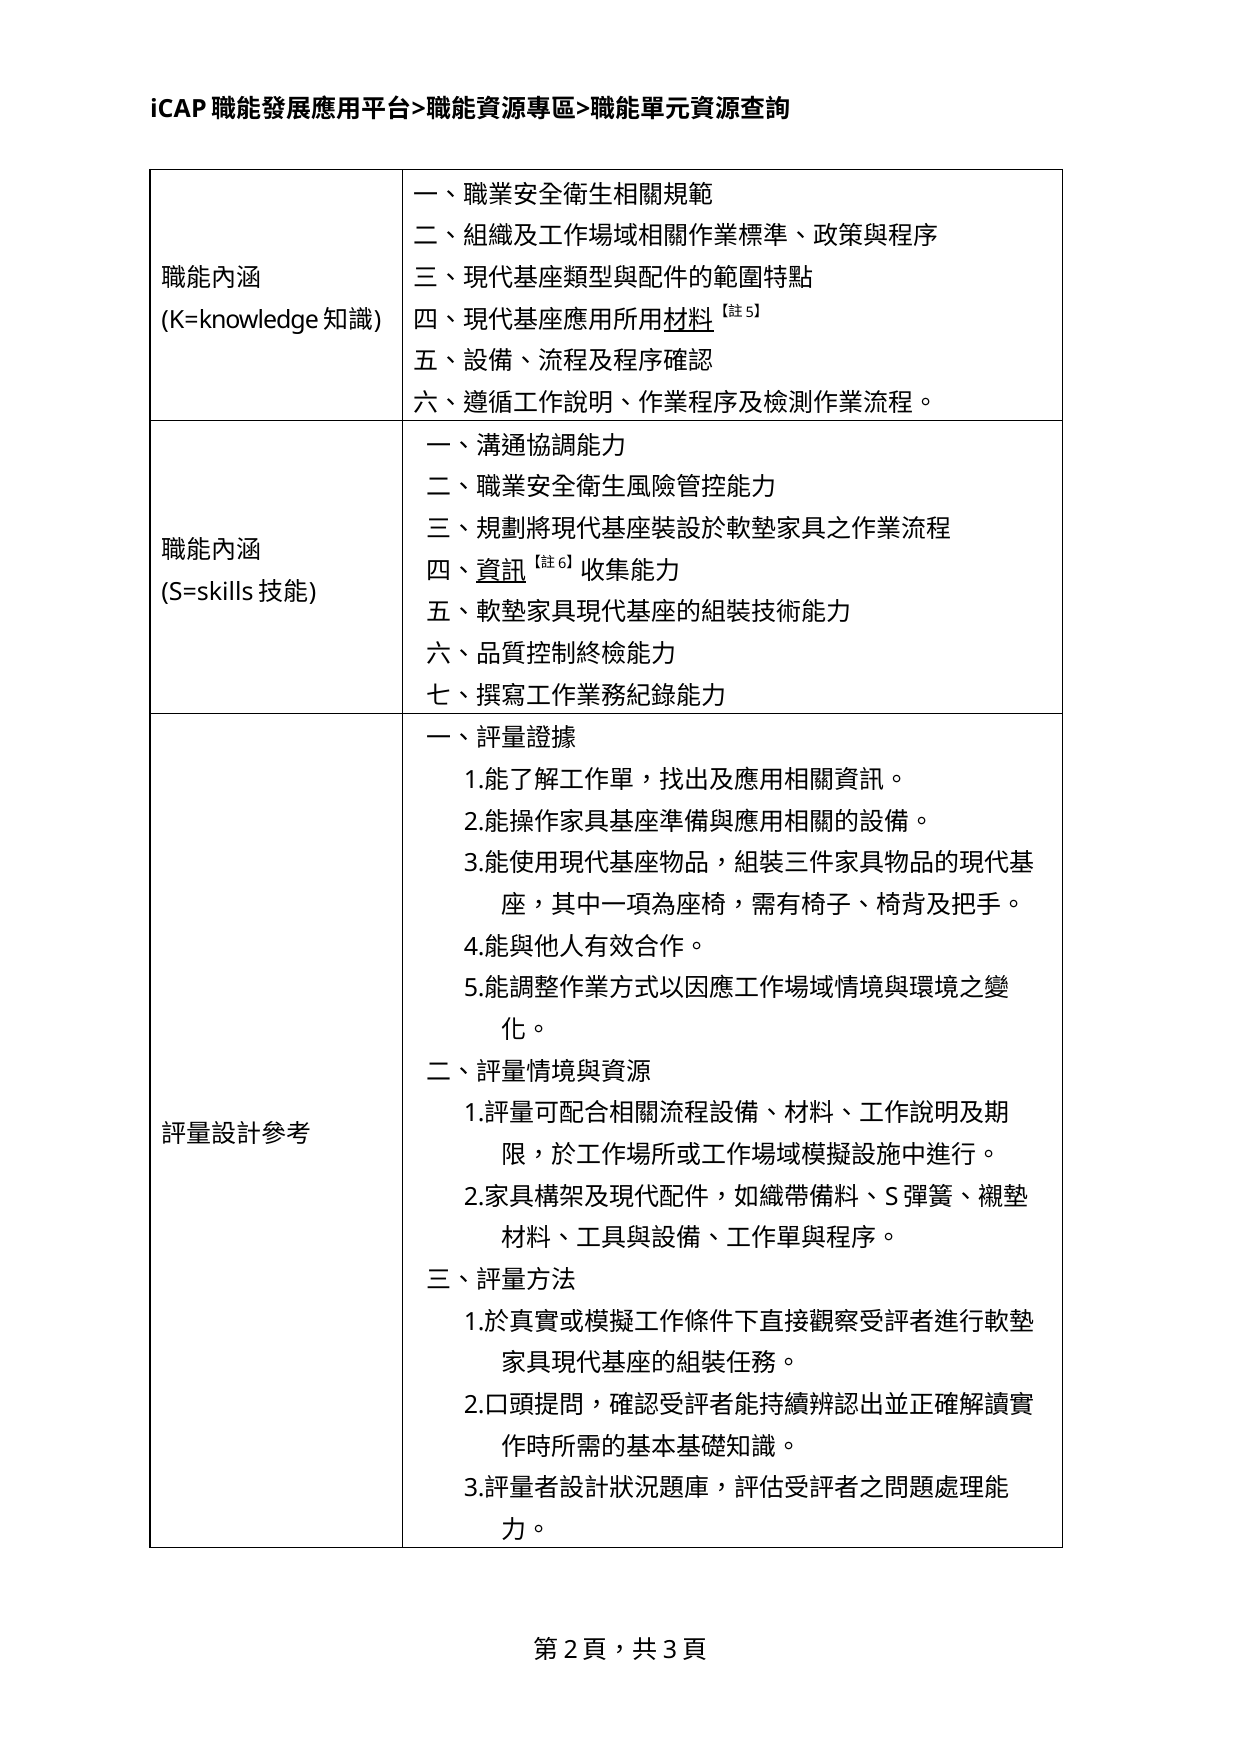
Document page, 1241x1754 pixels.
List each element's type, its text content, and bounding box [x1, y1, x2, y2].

table_cell 職業安全衛生相關規範 組織及工作場域相關作業標準、政策與程序 現代基座類型與配件的範圍特點 現代基座應用所用材料【註5】 設備、流程及程序確認 遵循工作說明、作業程序及檢測作業流程。 [403, 170, 1062, 420]
table_cell 職能內涵 (S=skills技能) [151, 421, 402, 712]
table_cell 評量設計參考 [151, 714, 402, 1547]
table_cell 職能內涵 (K=knowledge知識) [151, 170, 402, 420]
table_cell 評量證據 能了解工作單，找出及應用相關資訊。 能操作家具基座準備與應用相關的設備。 能使用現代基座物品，組裝三件家具物品的現代基座，其中一項為座椅，需有椅子、椅背及把手。 能與他人有效合作。 能調整作業方式以因應工作場域情境與環境之變化。 評量情境與資源 評量可配合相關流程設備、材料、工作說明及期限，於工作場所或工作場域模擬設施中進行。 家具構架及現代配件，如織帶備料、S彈簧、襯墊材料、工具與設備、工作單與程序。 評量方法 於真實或模擬工作條件下直接觀察受評者進行軟墊家具現代基座的組裝任務。 口頭提問，確認受評者能持續辨認出並正確解讀實作時所需的基本基礎知識。 評量者設計狀況題庫，評估受評者之問題處理能力。 [403, 714, 1062, 1547]
table_cell 溝通協調能力 職業安全衛生風險管控能力 規劃將現代基座裝設於軟墊家具之作業流程 資訊【註6】收集能力 軟墊家具現代基座的組裝技術能力 品質控制終檢能力 撰寫工作業務紀錄能力 [403, 421, 1062, 712]
